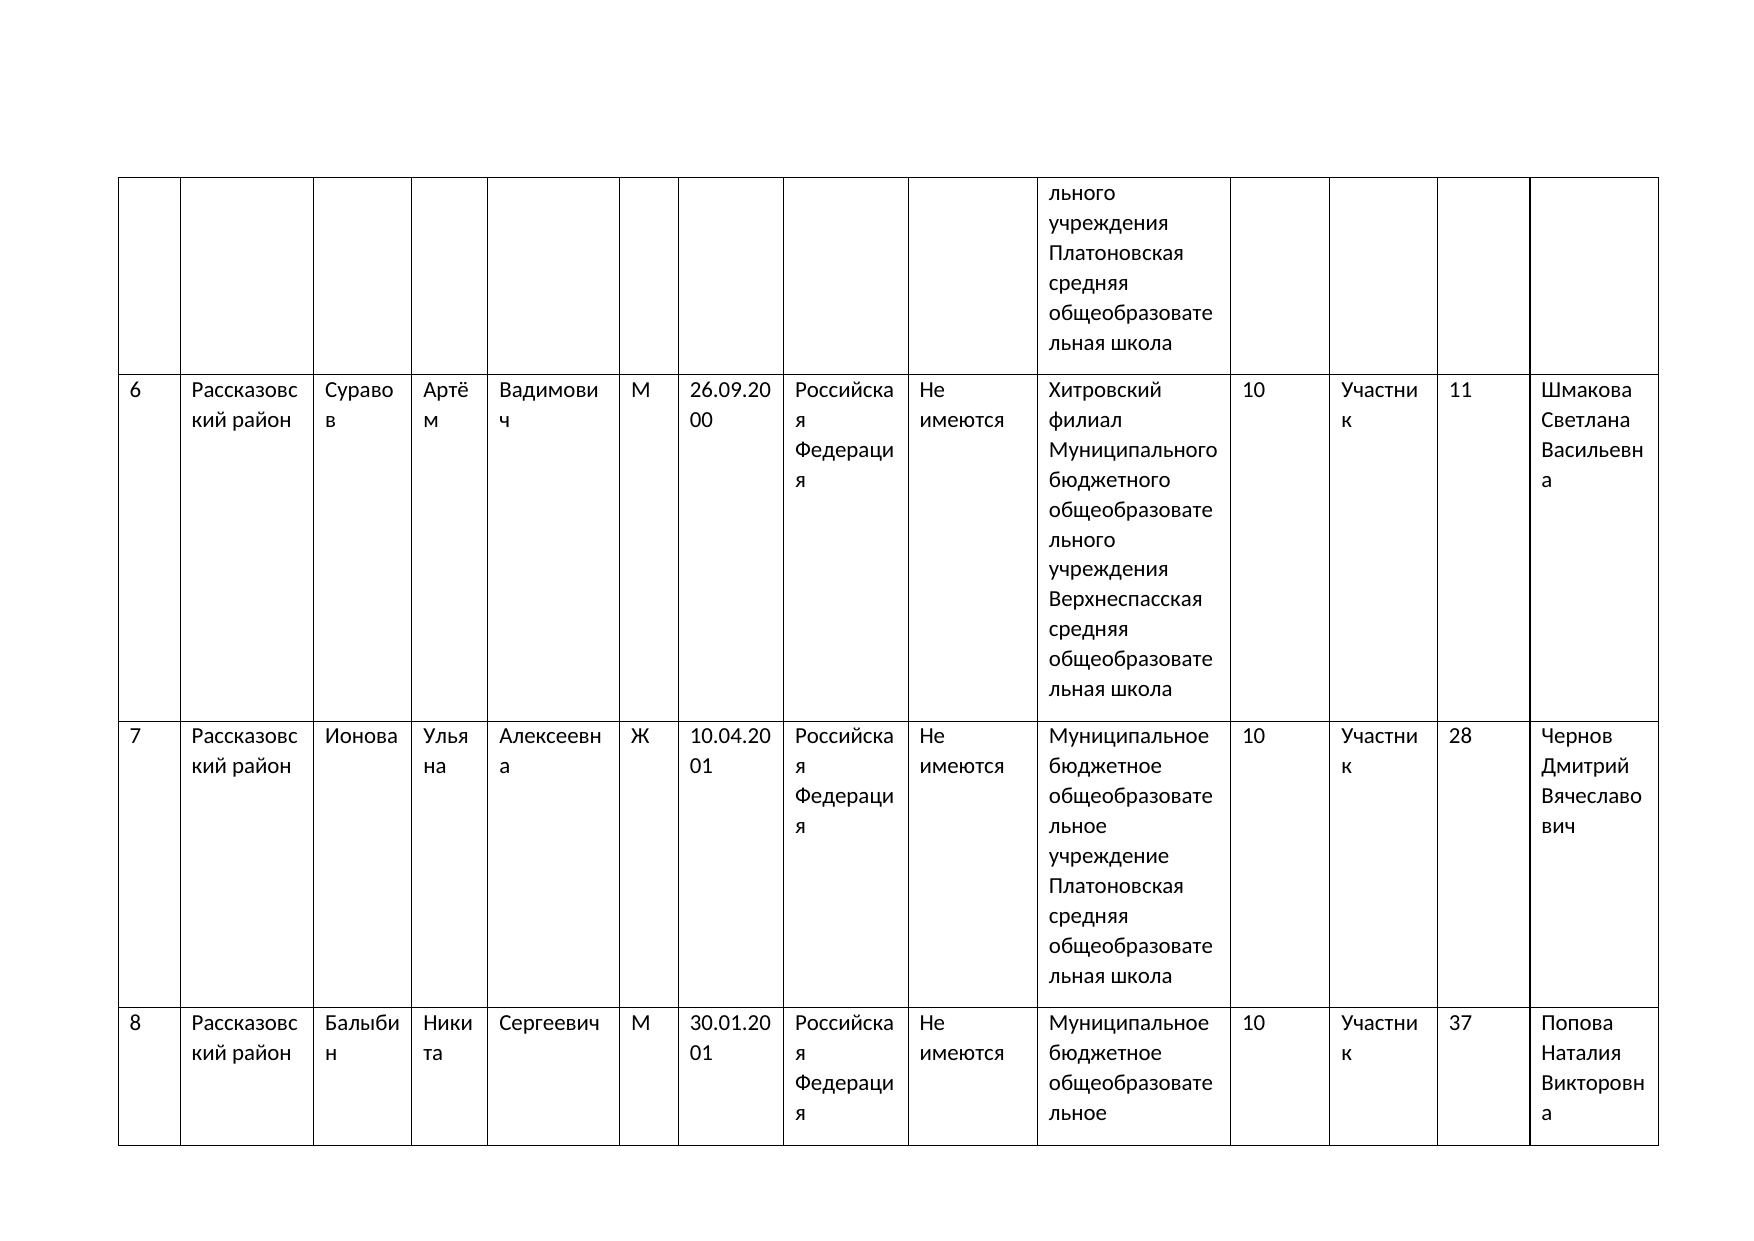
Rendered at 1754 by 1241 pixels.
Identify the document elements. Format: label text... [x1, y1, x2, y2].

table_cell 7 [119, 722, 180, 1007]
table_cell 37 [1438, 1008, 1529, 1144]
table_cell [679, 178, 783, 374]
table_cell Рассказовский район [181, 722, 313, 1007]
table_cell [784, 178, 908, 374]
table_cell Алексеевна [488, 722, 619, 1007]
table_cell 11 [1438, 375, 1529, 721]
table_cell [119, 178, 180, 374]
table_cell М [620, 1008, 678, 1144]
table_cell Российская Федерация [784, 1008, 908, 1144]
table_cell Российская Федерация [784, 722, 908, 1007]
table_cell 10 [1231, 722, 1329, 1007]
table_cell Попова Наталия Викторовна [1531, 1008, 1658, 1144]
table_cell [181, 178, 313, 374]
table_cell Сергеевич [488, 1008, 619, 1144]
table_cell Муниципальное бюджетное общеобразовательное учреждение Платоновская средняя общеобразовательная школа [1038, 722, 1230, 1007]
table_cell 6 [119, 375, 180, 721]
table_cell 30.01.2001 [679, 1008, 783, 1144]
table_cell [1330, 178, 1437, 374]
table_cell 10 [1231, 375, 1329, 721]
table_cell 10.04.2001 [679, 722, 783, 1007]
table_cell Участник [1330, 1008, 1437, 1144]
table_cell Балыбин [314, 1008, 411, 1144]
table_cell [1231, 178, 1329, 374]
table_cell Вадимович [488, 375, 619, 721]
table_cell Рассказовский район [181, 1008, 313, 1144]
table_cell Не имеются [909, 375, 1037, 721]
table_cell Чернов Дмитрий Вячеславович [1531, 722, 1658, 1007]
table_cell [488, 178, 619, 374]
table_cell [1531, 178, 1658, 374]
table_cell Участник [1330, 722, 1437, 1007]
table_cell Российская Федерация [784, 375, 908, 721]
table_cell Никита [412, 1008, 487, 1144]
table_cell Хитровский филиал Муниципального бюджетного общеобразовательного учреждения Верхнеспасская средняя общеобразовательная школа [1038, 375, 1230, 721]
table_cell Ж [620, 722, 678, 1007]
table_cell 28 [1438, 722, 1529, 1007]
table_cell [412, 178, 487, 374]
table_cell [620, 178, 678, 374]
table_cell Артём [412, 375, 487, 721]
table_cell [909, 178, 1037, 374]
table_cell Не имеются [909, 1008, 1037, 1144]
table_cell Не имеются [909, 722, 1037, 1007]
table_cell Ионова [314, 722, 411, 1007]
table_cell М [620, 375, 678, 721]
table_cell Рассказовский район [181, 375, 313, 721]
table_cell Суравов [314, 375, 411, 721]
table_cell льного учреждения Платоновская средняя общеобразовательная школа [1038, 178, 1230, 374]
table_cell [314, 178, 411, 374]
table_cell Муниципальное бюджетное общеобразовательное [1038, 1008, 1230, 1144]
table_cell Участник [1330, 375, 1437, 721]
table_cell [1438, 178, 1529, 374]
table_cell 8 [119, 1008, 180, 1144]
table_cell 10 [1231, 1008, 1329, 1144]
table_cell Ульяна [412, 722, 487, 1007]
table_cell Шмакова Светлана Васильевна [1531, 375, 1658, 721]
table_cell 26.09.2000 [679, 375, 783, 721]
